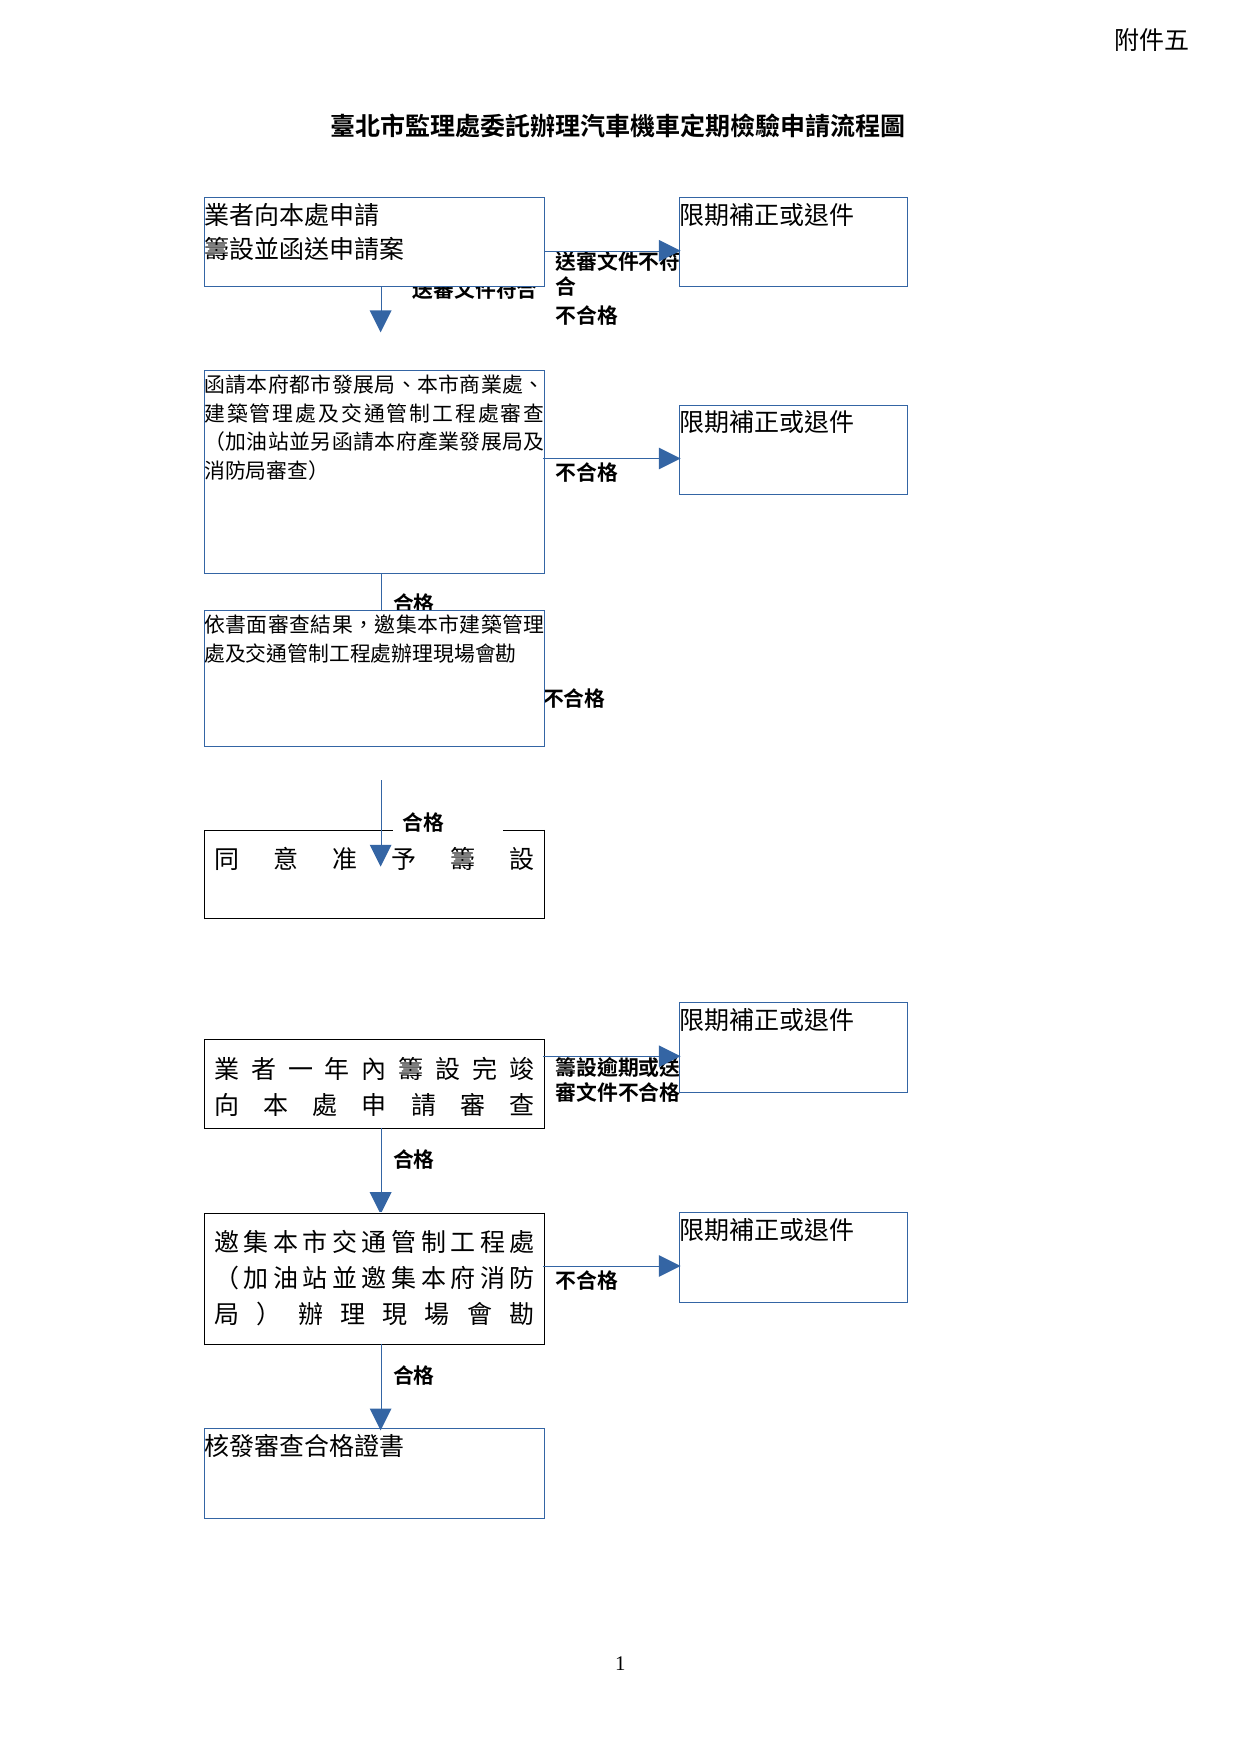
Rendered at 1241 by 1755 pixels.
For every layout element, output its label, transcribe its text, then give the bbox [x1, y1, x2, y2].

text [205, 1214, 544, 1344]
text 臺北市監理處委託辦理汽車機車定期檢驗申請流程圖 [114, 106, 1122, 143]
text 邀集本市交通管制工程處（加油站並邀集本府消防局）辦理現場會勘 [214, 1222, 535, 1331]
text 向本處申請審查 [214, 1086, 535, 1119]
text 送審文件符合 [412, 274, 597, 304]
text 業者一年內籌設完竣 [214, 1049, 535, 1086]
text 同意准予籌設 [214, 840, 535, 876]
text [205, 1040, 544, 1128]
text 合格 [402, 806, 495, 832]
text 附件五 [1114, 20, 1209, 56]
